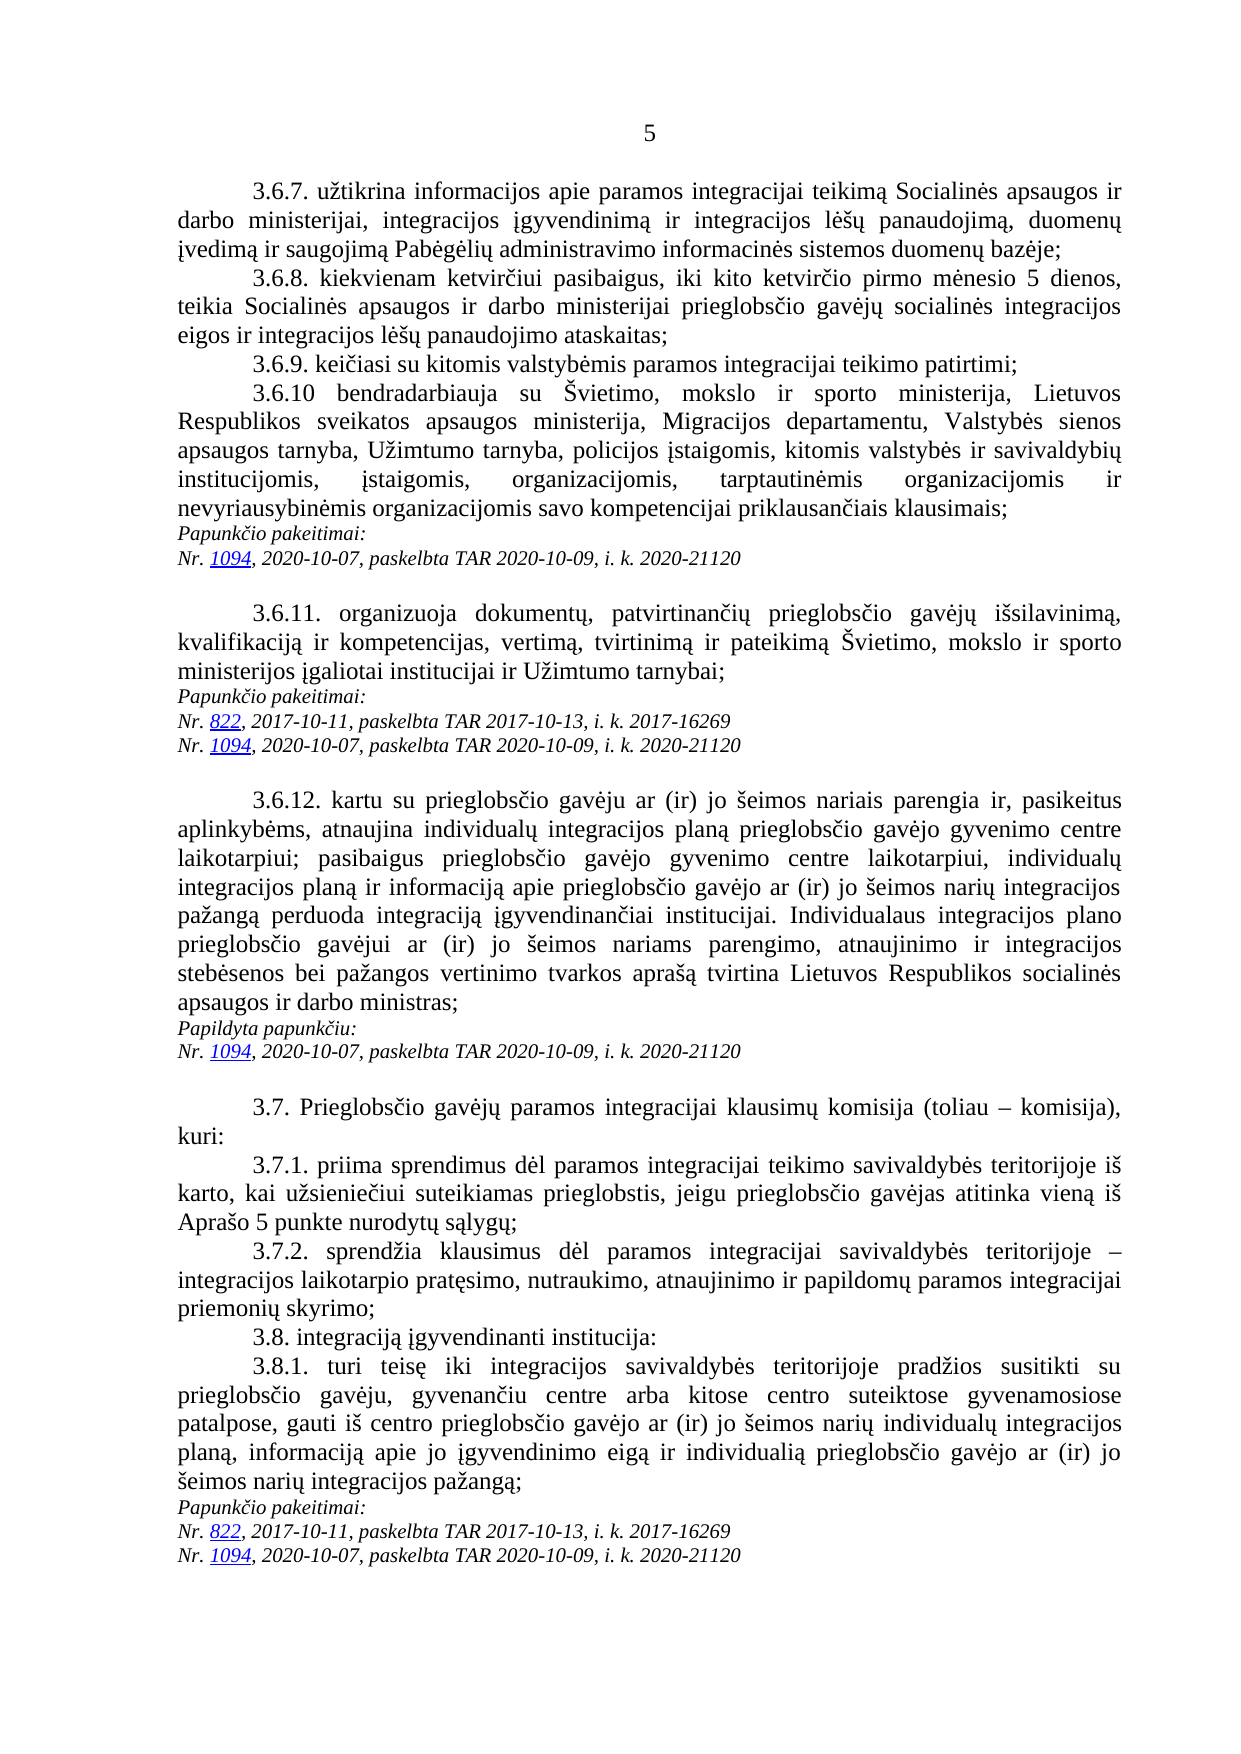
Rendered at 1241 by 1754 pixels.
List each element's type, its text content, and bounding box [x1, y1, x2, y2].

text Nr. 1094, 2020-10-07, paskelbta TAR 2020-10-09, i. k. 2020-21120 [177, 1039, 1122, 1063]
text 3.8.1. turi teisę iki integracijos savivaldybės teritorijoje pradžios susitikti su prieglobsčio gavėju, gyvenančiu centre arba kitose centro suteiktose gyvenamosiose patalpose, gauti iš centro prieglobsčio gavėjo ar (ir) jo šeimos narių individualų integracijos planą, informaciją apie jo įgyvendinimo eigą ir individualią prieglobsčio gavėjo ar (ir) jo šeimos narių integracijos pažangą; [177, 1351, 1122, 1495]
text Nr. 822, 2017-10-11, paskelbta TAR 2017-10-13, i. k. 2017-16269 [177, 1519, 1122, 1543]
text 3.6.11. organizuoja dokumentų, patvirtinančių prieglobsčio gavėjų išsilavinimą, kvalifikaciją ir kompetencijas, vertimą, tvirtinimą ir pateikimą Švietimo, mokslo ir sporto ministerijos įgaliotai institucijai ir Užimtumo tarnybai; [177, 598, 1122, 684]
text 3.6.10 bendradarbiauja su Švietimo, mokslo ir sporto ministerija, Lietuvos Respublikos sveikatos apsaugos ministerija, Migracijos departamentu, Valstybės sienos apsaugos tarnyba, Užimtumo tarnyba, policijos įstaigomis, kitomis valstybės ir savivaldybių institucijomis, įstaigomis, organizacijomis, tarptautinėmis organizacijomis ir nevyriausybinėmis organizacijomis savo kompetencijai priklausančiais klausimais; [177, 378, 1122, 521]
text Papunkčio pakeitimai: [177, 521, 1122, 545]
text 3.7.1. priima sprendimus dėl paramos integracijai teikimo savivaldybės teritorijoje iš karto, kai užsieniečiui suteikiamas prieglobstis, jeigu prieglobsčio gavėjas atitinka vieną iš Aprašo 5 punkte nurodytų sąlygų; [177, 1150, 1122, 1236]
text 3.7. Prieglobsčio gavėjų paramos integracijai klausimų komisija (toliau – komisija), kuri: [177, 1092, 1122, 1150]
text Papunkčio pakeitimai: [177, 684, 1122, 708]
text Nr. 1094, 2020-10-07, paskelbta TAR 2020-10-09, i. k. 2020-21120 [177, 545, 1122, 569]
text Papildyta papunkčiu: [177, 1015, 1122, 1039]
text Nr. 1094, 2020-10-07, paskelbta TAR 2020-10-09, i. k. 2020-21120 [177, 1543, 1122, 1567]
text Nr. 1094, 2020-10-07, paskelbta TAR 2020-10-09, i. k. 2020-21120 [177, 733, 1122, 757]
text 3.6.8. kiekvienam ketvirčiui pasibaigus, iki kito ketvirčio pirmo mėnesio 5 dienos, teikia Socialinės apsaugos ir darbo ministerijai prieglobsčio gavėjų socialinės integracijos eigos ir integracijos lėšų panaudojimo ataskaitas; [177, 263, 1122, 349]
text 3.6.9. keičiasi su kitomis valstybėmis paramos integracijai teikimo patirtimi; [177, 349, 1122, 378]
text 3.6.12. kartu su prieglobsčio gavėju ar (ir) jo šeimos nariais parengia ir, pasikeitus aplinkybėms, atnaujina individualų integracijos planą prieglobsčio gavėjo gyvenimo centre laikotarpiui; pasibaigus prieglobsčio gavėjo gyvenimo centre laikotarpiui, individualų integracijos planą ir informaciją apie prieglobsčio gavėjo ar (ir) jo šeimos narių integracijos pažangą perduoda integraciją įgyvendinančiai institucijai. Individualaus integracijos plano prieglobsčio gavėjui ar (ir) jo šeimos nariams parengimo, atnaujinimo ir integracijos stebėsenos bei pažangos vertinimo tvarkos aprašą tvirtina Lietuvos Respublikos socialinės apsaugos ir darbo ministras; [177, 785, 1122, 1015]
text 3.8. integraciją įgyvendinanti institucija: [177, 1322, 1122, 1351]
text Nr. 822, 2017-10-11, paskelbta TAR 2017-10-13, i. k. 2017-16269 [177, 708, 1122, 733]
text Papunkčio pakeitimai: [177, 1495, 1122, 1519]
text 3.6.7. užtikrina informacijos apie paramos integracijai teikimą Socialinės apsaugos ir darbo ministerijai, integracijos įgyvendinimą ir integracijos lėšų panaudojimą, duomenų įvedimą ir saugojimą Pabėgėlių administravimo informacinės sistemos duomenų bazėje; [177, 176, 1122, 263]
text 3.7.2. sprendžia klausimus dėl paramos integracijai savivaldybės teritorijoje – integracijos laikotarpio pratęsimo, nutraukimo, atnaujinimo ir papildomų paramos integracijai priemonių skyrimo; [177, 1236, 1122, 1322]
